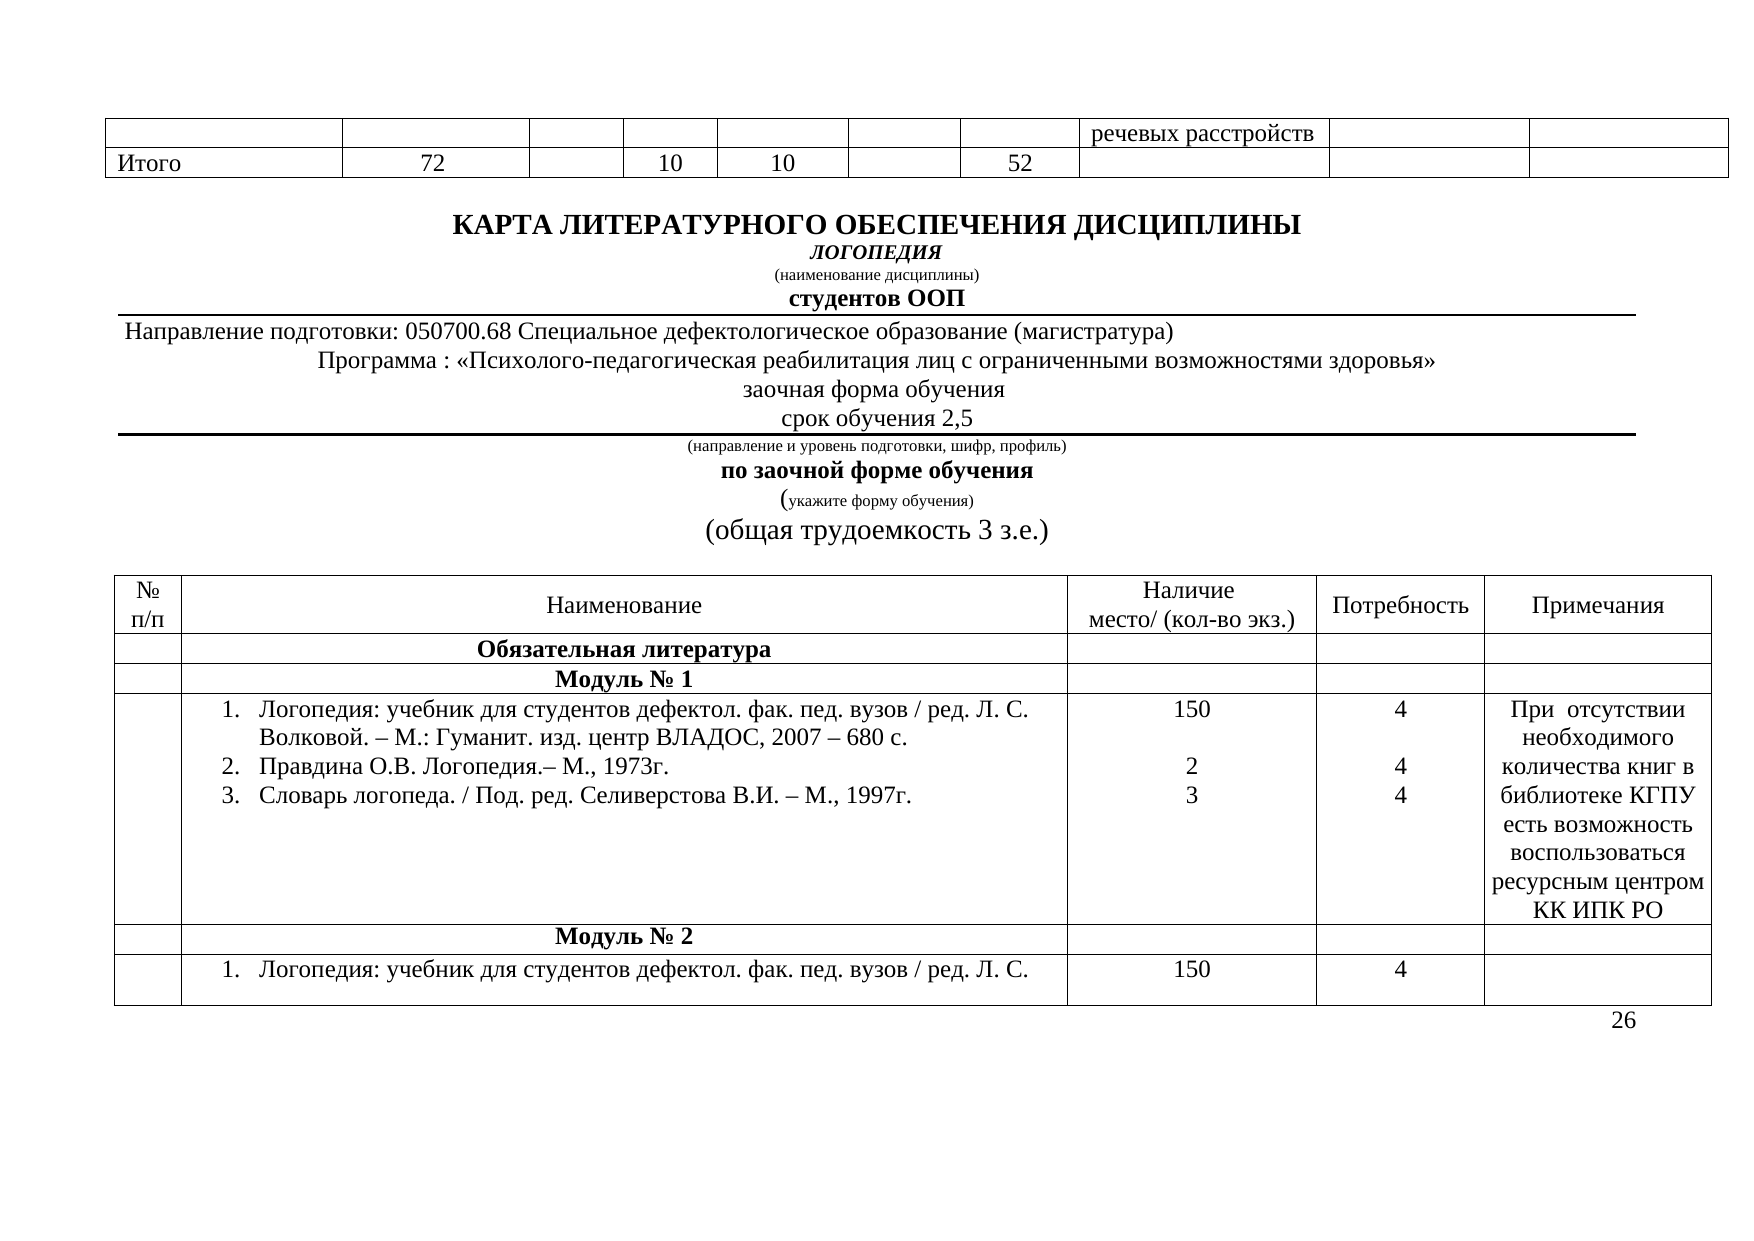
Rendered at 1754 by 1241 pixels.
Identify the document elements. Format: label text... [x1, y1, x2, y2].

table_cell [343, 119, 529, 147]
table_cell [1485, 664, 1711, 693]
text ЛОГОПЕДИЯ [118, 240, 1636, 264]
table_cell Итого [106, 148, 342, 177]
table_cell [1068, 925, 1316, 953]
table_cell 10 [718, 148, 848, 177]
table_cell [530, 148, 623, 177]
table_cell [718, 119, 848, 147]
table_cell 72 [343, 148, 529, 177]
table_cell [1485, 925, 1711, 953]
table_cell [1330, 148, 1529, 177]
text (общая трудоемкость 3 з.е.) [118, 512, 1636, 546]
text по заочной форме обучения [118, 455, 1636, 483]
table_cell [1317, 925, 1484, 953]
table_cell Модуль № 2 [182, 925, 1067, 953]
table_cell 150 2 3 [1068, 694, 1316, 924]
table_cell [115, 634, 181, 663]
table_cell Логопедия: учебник для студентов дефектол. фак. пед. вузов / ред. Л. С. Волковой. – М.: Гуманит. изд. центр ВЛАДОС, 2007 – 680 с. Правдина О.В. Логопедия.– М., 1973г. Словарь логопеда. / Под. ред. Селиверстова В.И. – М., 1997г. [182, 694, 1067, 924]
table_cell Модуль № 1 [182, 664, 1067, 693]
table_cell [961, 119, 1079, 147]
table_cell Обязательная литература [182, 634, 1067, 663]
text (направление и уровень подготовки, шифр, профиль) [118, 436, 1636, 455]
table_header Примечания [1485, 576, 1711, 633]
text (укажите форму обучения) [118, 483, 1636, 512]
table_cell [849, 148, 960, 177]
text КАРТА литературного обеспечения дисциплины [118, 207, 1636, 240]
table_header № п/п [115, 576, 181, 633]
table_cell При отсутствии необходимого количества книг в библиотеке КГПУ есть возможность воспользоваться ресурсным центром КК ИПК РО [1485, 694, 1711, 924]
table_header Потребность [1317, 576, 1484, 633]
table_cell [1317, 634, 1484, 663]
table_cell Логопедия: учебник для студентов дефектол. фак. пед. вузов / ред. Л. С. [182, 955, 1067, 1004]
table_cell [1068, 634, 1316, 663]
table_cell [1317, 664, 1484, 693]
table_header Наличие место/ (кол-во экз.) [1068, 576, 1316, 633]
title заочная форма обучения [118, 374, 1636, 403]
table_cell [1068, 664, 1316, 693]
table_cell 4 4 4 [1317, 694, 1484, 924]
table_cell [115, 664, 181, 693]
table_cell [1485, 634, 1711, 663]
table_cell - [849, 119, 960, 147]
table_cell речевых расстройств [1080, 119, 1329, 147]
table_cell 150 [1068, 955, 1316, 1004]
table_cell [1530, 119, 1728, 147]
table_cell [115, 955, 181, 1004]
text Направление подготовки: 050700.68 Специальное дефектологическое образование (магистратура) [118, 316, 1636, 345]
table_cell 52 [961, 148, 1079, 177]
table_cell 4 [1317, 955, 1484, 1004]
table_cell [106, 119, 342, 147]
table_cell [1330, 119, 1529, 147]
title Программа : «Психолого-педагогическая реабилитация лиц с ограниченными возможностями здоровья» [118, 345, 1636, 374]
text студентов ООП [118, 283, 1636, 314]
table_cell [1485, 955, 1711, 1004]
table_cell [1530, 148, 1728, 177]
title срок обучения 2,5 [118, 403, 1636, 433]
table_cell [530, 119, 623, 147]
table_cell [115, 694, 181, 924]
table_cell [115, 925, 181, 953]
table_cell 10 [624, 148, 717, 177]
table_header Наименование [182, 576, 1067, 633]
table_cell [1080, 148, 1329, 177]
text (наименование дисциплины) [118, 264, 1636, 283]
table_cell - [624, 119, 717, 147]
